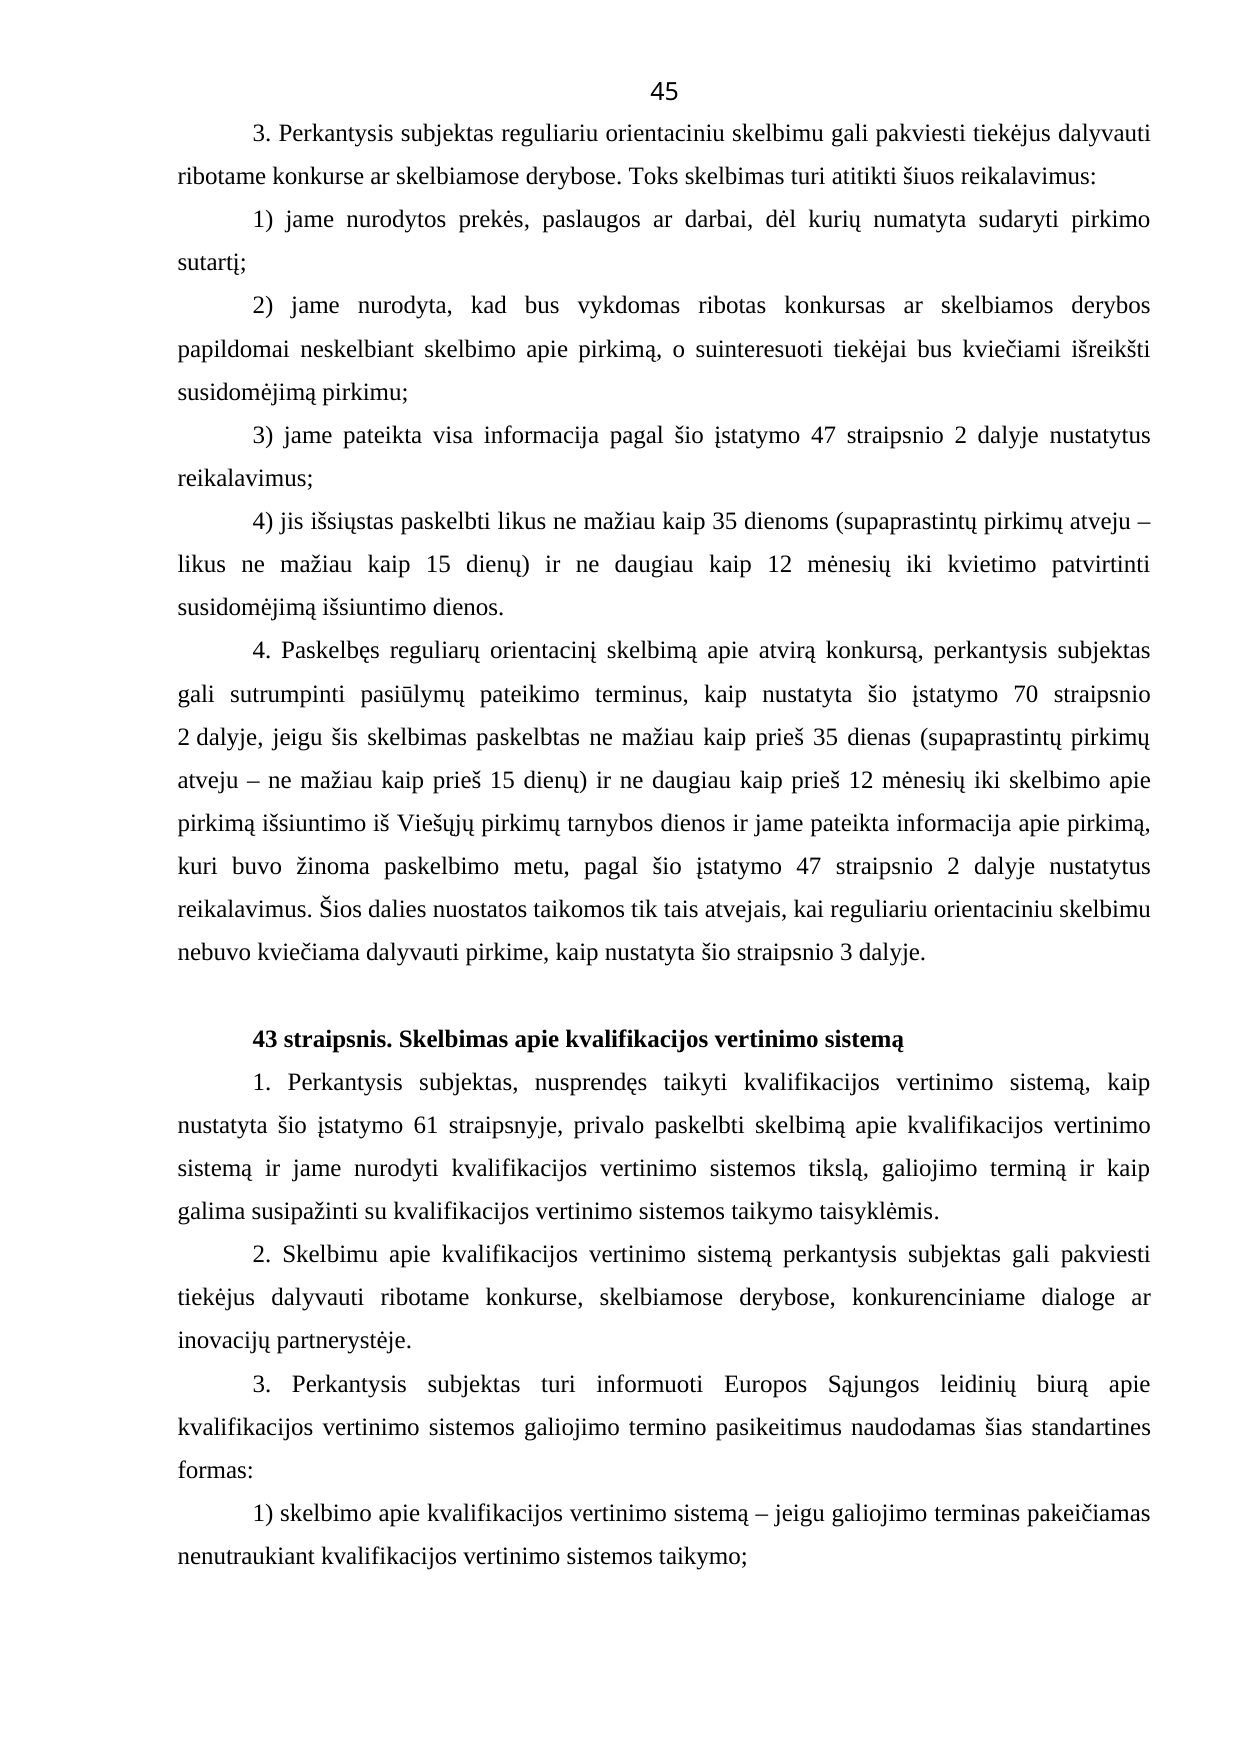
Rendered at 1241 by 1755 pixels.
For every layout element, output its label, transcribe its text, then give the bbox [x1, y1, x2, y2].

text 1) jame nurodytos prekės, paslaugos ar darbai, dėl kurių numatyta sudaryti pirkimo sutartį; [177, 204, 1152, 276]
text 3. Perkantysis subjektas reguliariu orientaciniu skelbimu gali pakviesti tiekėjus dalyvauti ribotame konkurse ar skelbiamose derybose. Toks skelbimas turi atitikti šiuos reikalavimus: [177, 118, 1152, 190]
text 43 straipsnis. Skelbimas apie kvalifikacijos vertinimo sistemą [177, 1024, 1152, 1052]
text 3) jame pateikta visa informacija pagal šio įstatymo 47 straipsnio 2 dalyje nustatytus reikalavimus; [177, 420, 1152, 492]
text 3. Perkantysis subjektas turi informuoti Europos Sąjungos leidinių biurą apie kvalifikacijos vertinimo sistemos galiojimo termino pasikeitimus naudodamas šias standartines formas: [177, 1369, 1152, 1484]
text 4. Paskelbęs reguliarų orientacinį skelbimą apie atvirą konkursą, perkantysis subjektas gali sutrumpinti pasiūlymų pateikimo terminus, kaip nustatyta šio įstatymo 70 straipsnio 2 dalyje, jeigu šis skelbimas paskelbtas ne mažiau kaip prieš 35 dienas (supaprastintų pirkimų atveju – ne mažiau kaip prieš 15 dienų) ir ne daugiau kaip prieš 12 mėnesių iki skelbimo apie pirkimą išsiuntimo iš Viešųjų pirkimų tarnybos dienos ir jame pateikta informacija apie pirkimą, kuri buvo žinoma paskelbimo metu, pagal šio įstatymo 47 straipsnio 2 dalyje nustatytus reikalavimus. Šios dalies nuostatos taikomos tik tais atvejais, kai reguliariu orientaciniu skelbimu nebuvo kviečiama dalyvauti pirkime, kaip nustatyta šio straipsnio 3 dalyje. [177, 636, 1152, 966]
text 1) skelbimo apie kvalifikacijos vertinimo sistemą – jeigu galiojimo terminas pakeičiamas nenutraukiant kvalifikacijos vertinimo sistemos taikymo; [177, 1498, 1152, 1570]
text 2. Skelbimu apie kvalifikacijos vertinimo sistemą perkantysis subjektas gali pakviesti tiekėjus dalyvauti ribotame konkurse, skelbiamose derybose, konkurenciniame dialoge ar inovacijų partnerystėje. [177, 1239, 1152, 1354]
text 2) jame nurodyta, kad bus vykdomas ribotas konkursas ar skelbiamos derybos papildomai neskelbiant skelbimo apie pirkimą, o suinteresuoti tiekėjai bus kviečiami išreikšti susidomėjimą pirkimu; [177, 291, 1152, 406]
text 1. Perkantysis subjektas, nusprendęs taikyti kvalifikacijos vertinimo sistemą, kaip nustatyta šio įstatymo 61 straipsnyje, privalo paskelbti skelbimą apie kvalifikacijos vertinimo sistemą ir jame nurodyti kvalifikacijos vertinimo sistemos tikslą, galiojimo terminą ir kaip galima susipažinti su kvalifikacijos vertinimo sistemos taikymo taisyklėmis. [177, 1067, 1152, 1225]
text 4) jis išsiųstas paskelbti likus ne mažiau kaip 35 dienoms (supaprastintų pirkimų atveju – likus ne mažiau kaip 15 dienų) ir ne daugiau kaip 12 mėnesių iki kvietimo patvirtinti susidomėjimą išsiuntimo dienos. [177, 506, 1152, 621]
